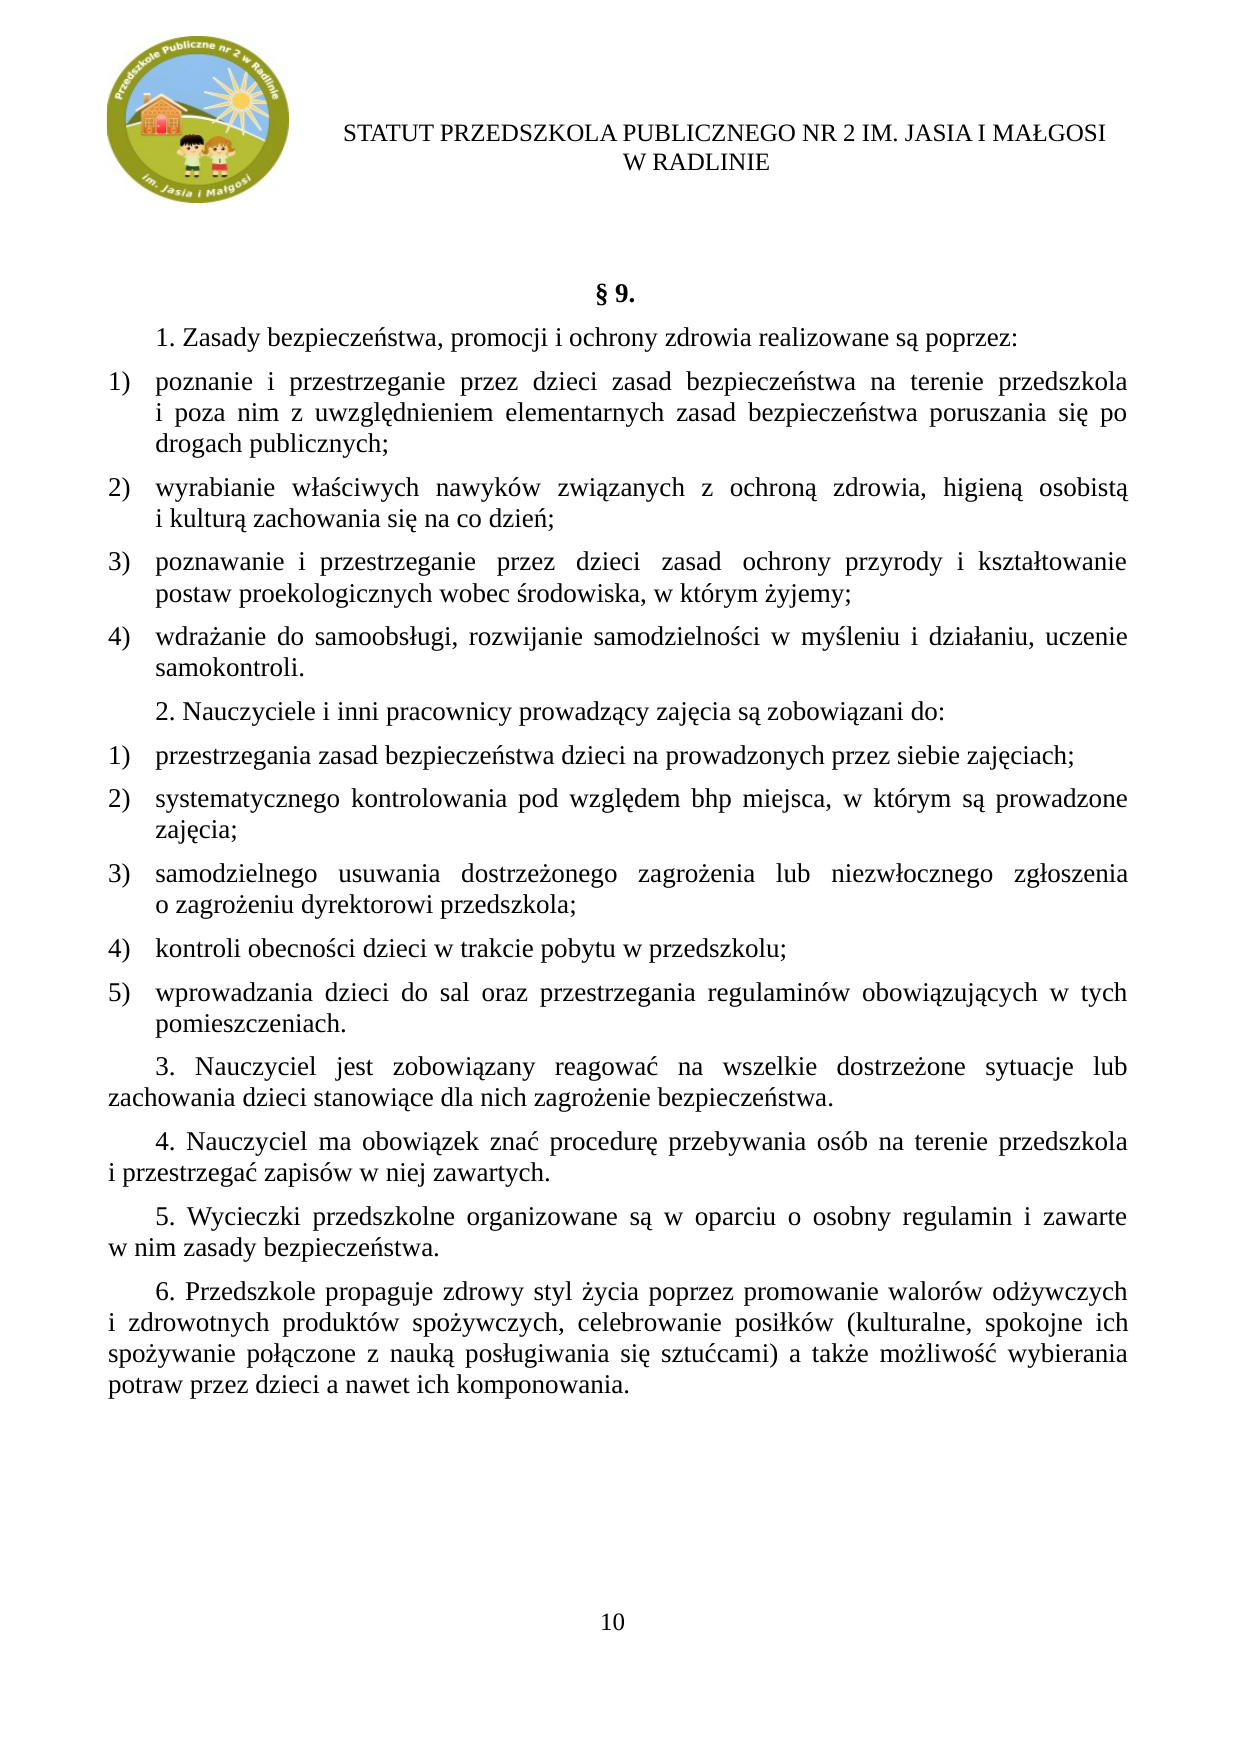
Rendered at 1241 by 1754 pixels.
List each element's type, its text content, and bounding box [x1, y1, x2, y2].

list 3) poznawanie i przestrzeganie przez dzieci zasad ochrony przyrody i kształtowanie postaw proekologicznych wobec środowiska, w którym żyjemy; [108, 546, 1129, 608]
list 2) wyrabianie właściwych nawyków związanych z ochroną zdrowia, higieną osobistą i kulturą zachowania się na co dzień; [108, 471, 1129, 533]
list 3) samodzielnego usuwania dostrzeżonego zagrożenia lub niezwłocznego zgłoszenia o zagrożeniu dyrektorowi przedszkola; [108, 857, 1129, 919]
list 4. Nauczyciel ma obowiązek znać procedurę przebywania osób na terenie przedszkola i przestrzegać zapisów w niej zawartych. [108, 1125, 1129, 1187]
list 4) kontroli obecności dzieci w trakcie pobytu w przedszkolu; [108, 932, 1129, 963]
list 5. Wycieczki przedszkolne organizowane są w oparciu o osobny regulamin i zawarte w nim zasady bezpieczeństwa. [108, 1200, 1129, 1262]
list przestrzegania zasad bezpieczeństwa dzieci na prowadzonych przez siebie zajęciach; [108, 739, 1129, 770]
list 2) systematycznego kontrolowania pod względem bhp miejsca, w którym są prowadzone zajęcia; [108, 782, 1129, 845]
list 5) wprowadzania dzieci do sal oraz przestrzegania regulaminów obowiązujących w tych pomieszczeniach. [108, 976, 1129, 1038]
list § 9. [108, 277, 1129, 309]
list 4) wdrażanie do samoobsługi, rozwijanie samodzielności w myśleniu i działaniu, uczenie samokontroli. [108, 620, 1129, 683]
list 6. Przedszkole propaguje zdrowy styl życia poprzez promowanie walorów odżywczych i zdrowotnych produktów spożywczych, celebrowanie posiłków (kulturalne, spokojne ich spożywanie połączone z nauką posługiwania się sztućcami) a także możliwość wybierania potraw przez dzieci a nawet ich komponowania. [108, 1275, 1129, 1399]
list 3. Nauczyciel jest zobowiązany reagować na wszelkie dostrzeżone sytuacje lub zachowania dzieci stanowiące dla nich zagrożenie bezpieczeństwa. [108, 1050, 1129, 1113]
list 1. Zasady bezpieczeństwa, promocji i ochrony zdrowia realizowane są poprzez: [108, 321, 1129, 352]
list 1) poznanie i przestrzeganie przez dzieci zasad bezpieczeństwa na terenie przedszkola i poza nim z uwzględnieniem elementarnych zasad bezpieczeństwa poruszania się po drogach publicznych; [108, 365, 1129, 458]
list 2. Nauczyciele i inni pracownicy prowadzący zajęcia są zobowiązani do: [108, 695, 1129, 726]
picture [106, 36, 289, 203]
